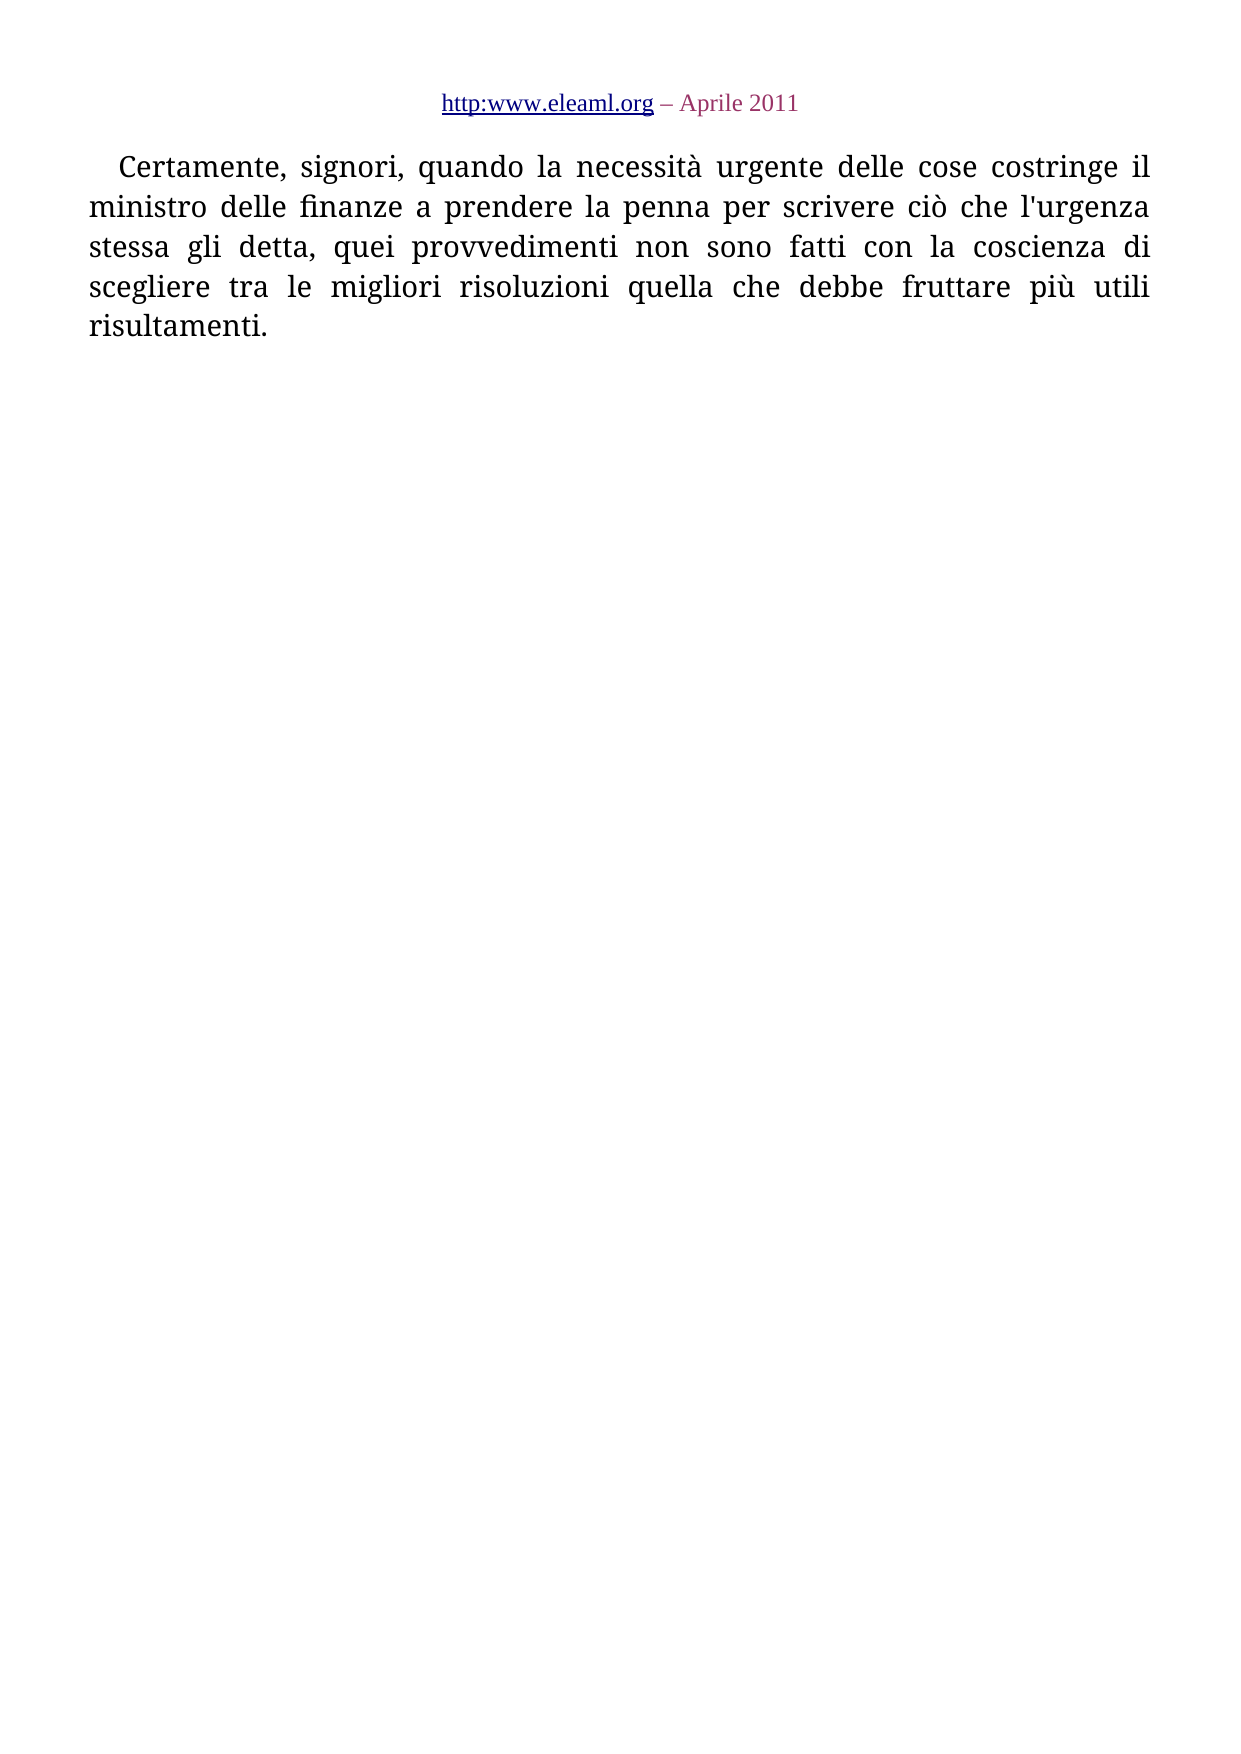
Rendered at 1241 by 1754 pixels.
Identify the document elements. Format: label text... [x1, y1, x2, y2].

text Certamente, signori, quando la necessità urgente delle cose costringe il ministro delle finanze a prendere la penna per scrivere ciò che l'urgenza stessa gli detta, quei provvedimenti non sono fatti con la coscienza di scegliere tra le migliori risoluzioni quella che debbe fruttare più utili risultamenti. [88, 147, 1152, 345]
